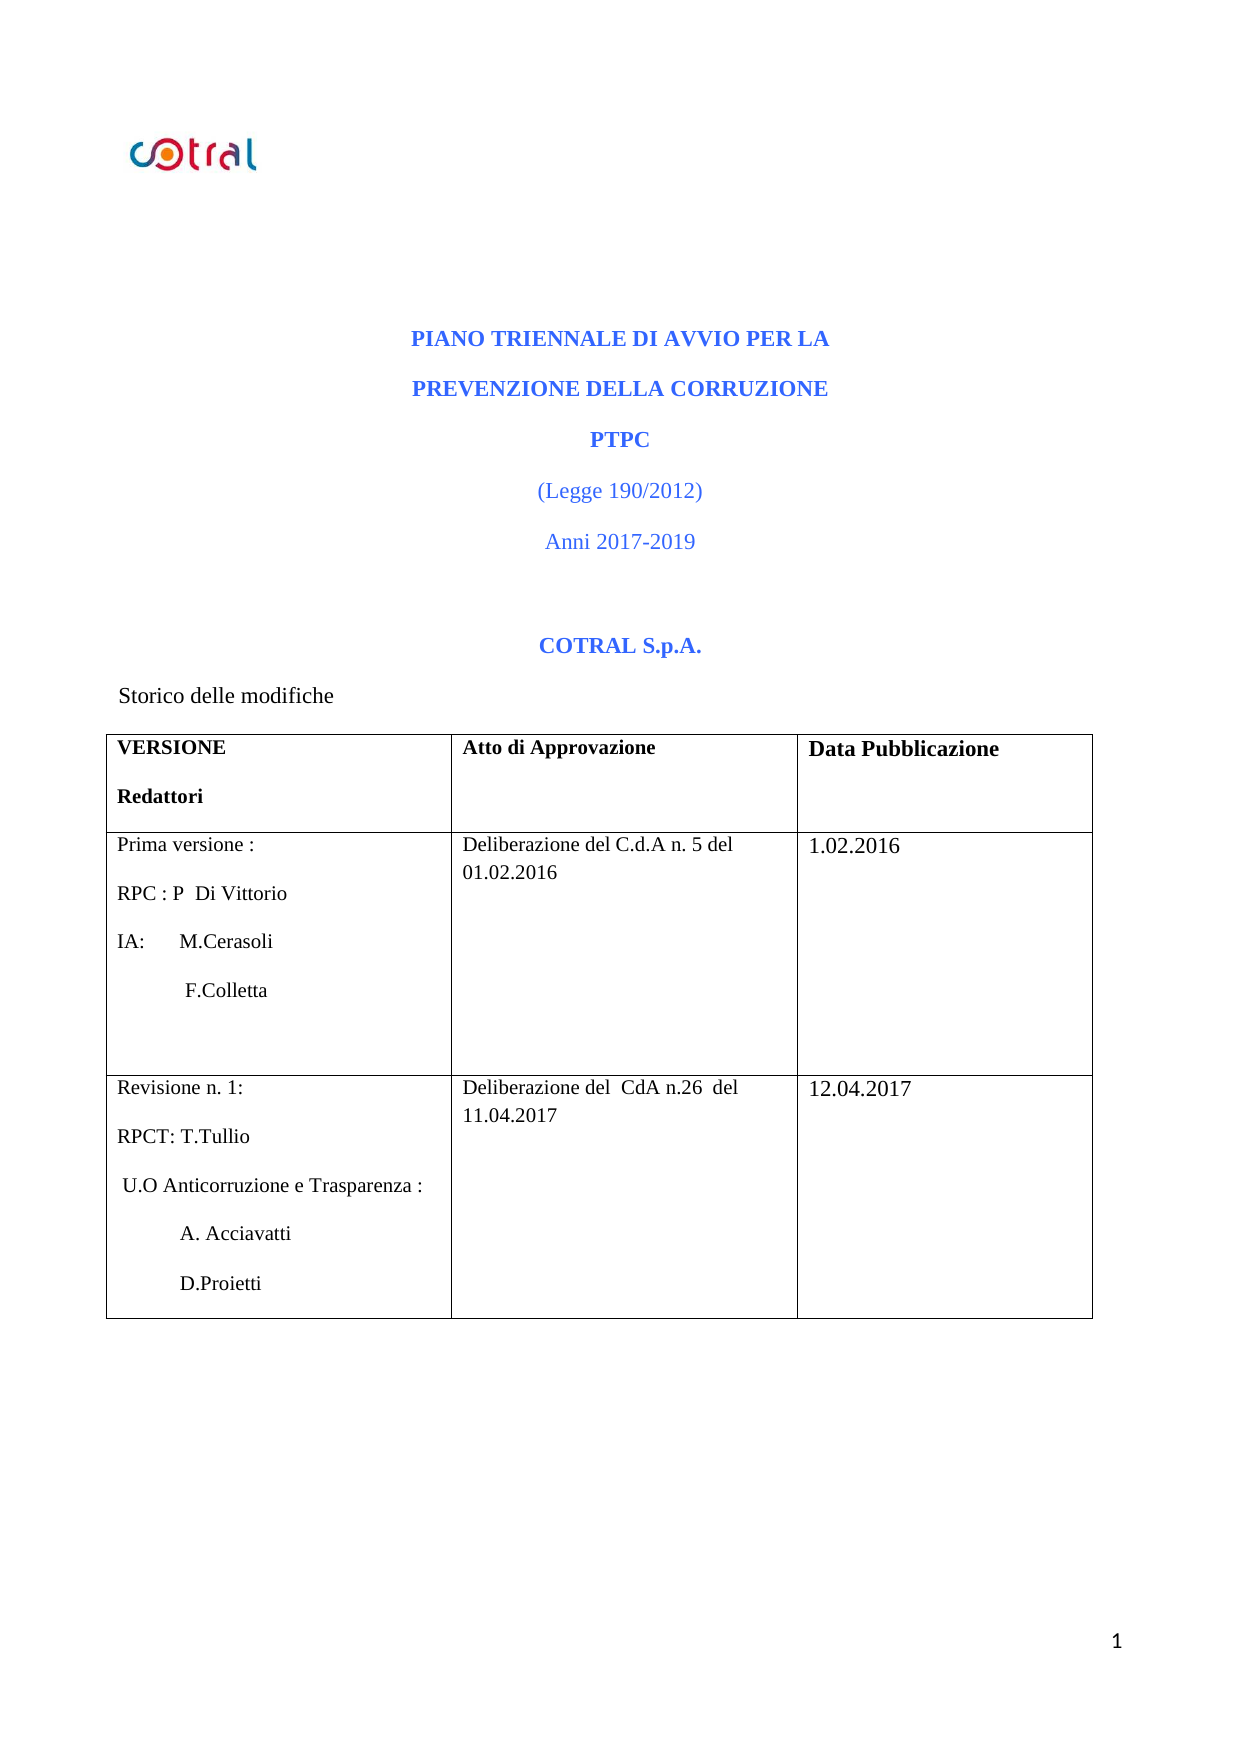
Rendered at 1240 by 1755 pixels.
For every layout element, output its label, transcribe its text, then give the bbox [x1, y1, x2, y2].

table_cell Prima versione : RPC : P Di Vittorio IA: M.Cerasoli F.Colletta [107, 833, 451, 1075]
table_cell Deliberazione del C.d.A n. 5 del 01.02.2016 [452, 833, 797, 1075]
table_cell Deliberazione del CdA n.26 del 11.04.2017 [452, 1076, 797, 1318]
text Storico delle modifiche [118, 683, 1133, 709]
text PIANO TRIENNALE DI AVVIO PER LA PREVENZIONE DELLA CORRUZIONE PTPC [409, 324, 831, 453]
text COTRAL S.p.A. [535, 632, 705, 658]
table_cell 12.04.2017 [798, 1076, 1092, 1318]
table_cell Revisione n. 1: RPCT: T.Tullio U.O Anticorruzione e Trasparenza : A. Acciavatti D.Proietti [107, 1076, 451, 1318]
text (Legge 190/2012) Anni 2017-2019 [536, 477, 704, 555]
table_header Atto di Approvazione [452, 735, 797, 832]
table_header VERSIONE Redattori [107, 735, 451, 832]
table_cell 1.02.2016 [798, 833, 1092, 1075]
table_header Data Pubblicazione [798, 735, 1092, 832]
